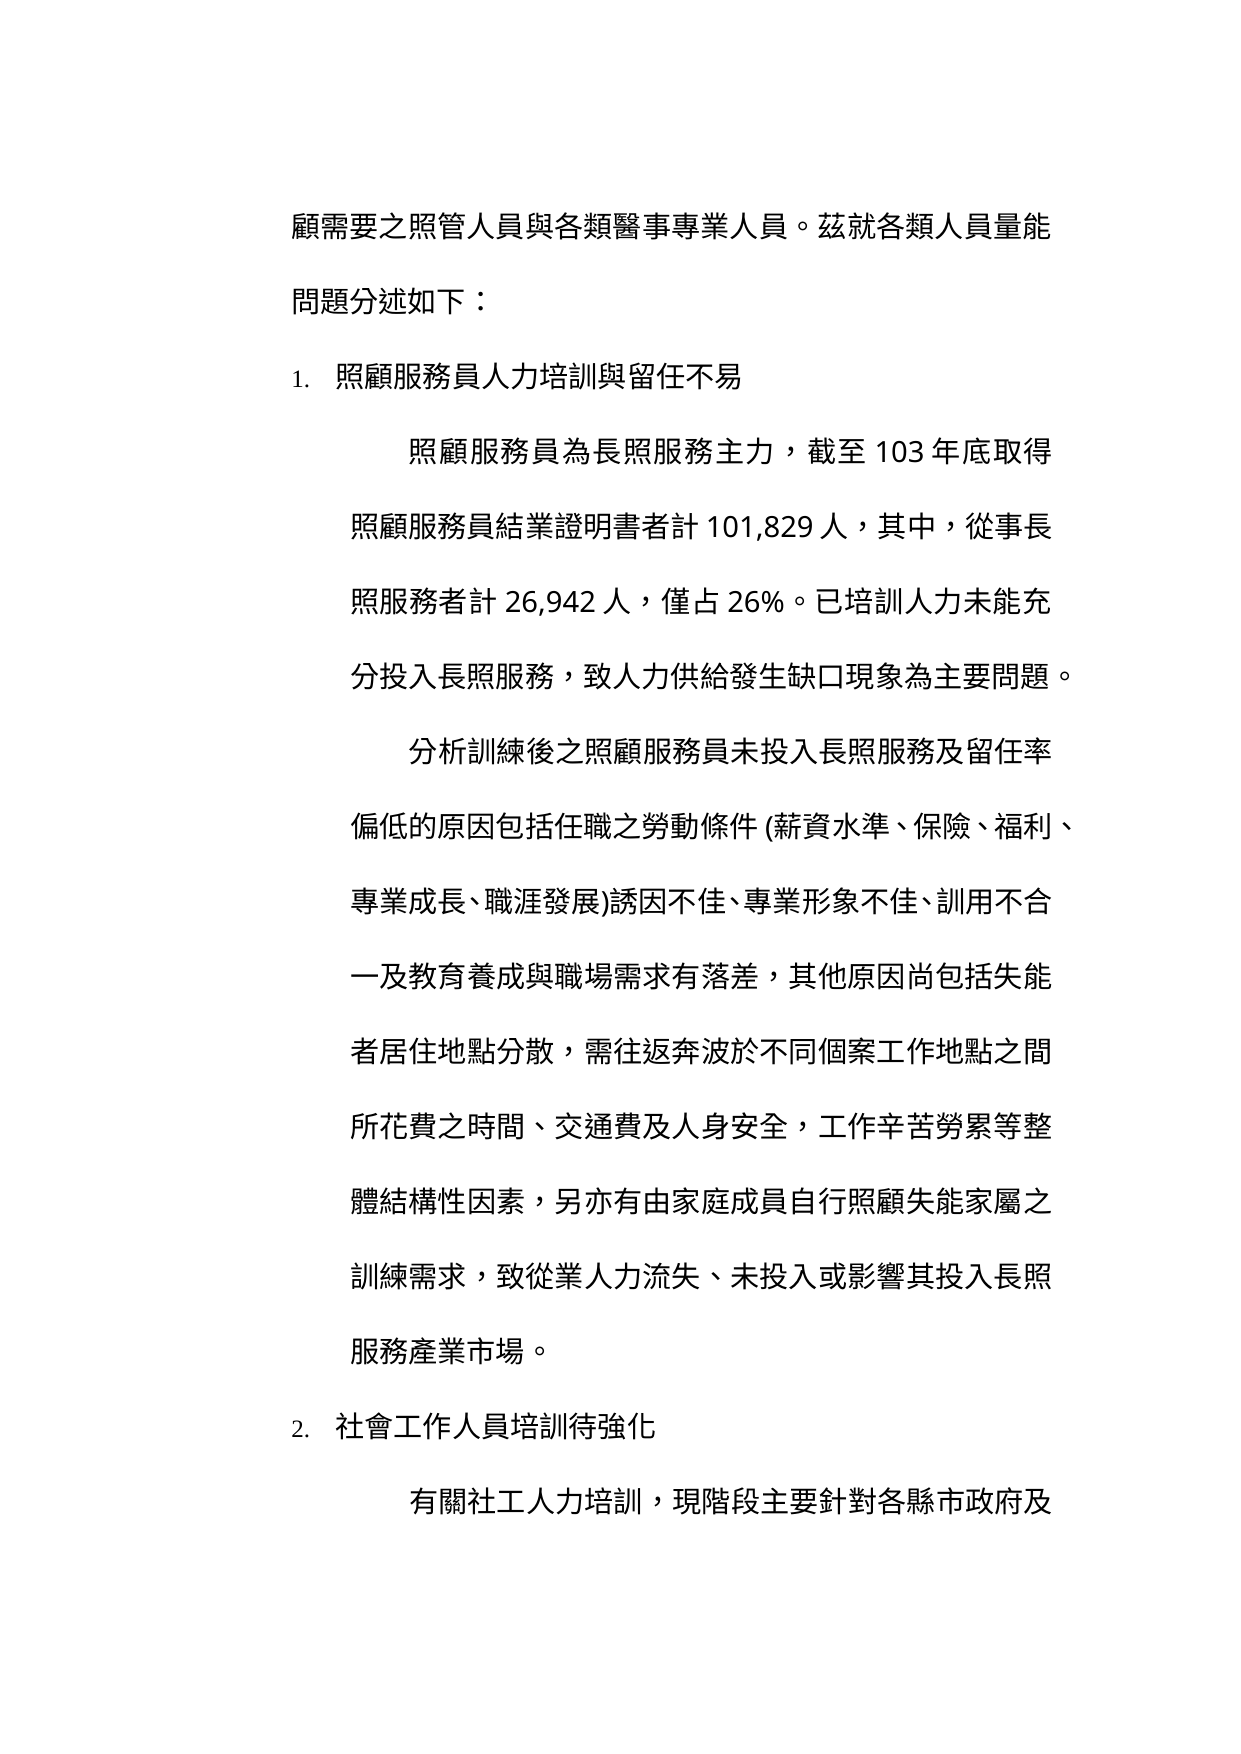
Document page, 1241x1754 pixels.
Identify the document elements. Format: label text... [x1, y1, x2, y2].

list 社會工作人員培訓待強化 [291, 1387, 1053, 1462]
text 分析訓練後之照顧服務員未投入長照服務及留任率偏低的原因包括任職之勞動條件 (薪資水準、保險、福利、專業成長、職涯發展)誘因不佳、專業形象不佳、訓用不合一及教育養成與職場需求有落差，其他原因尚包括失能者居住地點分散，需往返奔波於不同個案工作地點之間所花費之時間、交通費及人身安全，工作辛苦勞累等整體結構性因素，另亦有由家庭成員自行照顧失能家屬之訓練需求，致從業人力流失、未投入或影響其投入長照服務產業市場。 [350, 712, 1053, 1387]
text 照顧服務員為長照服務主力，截至103年底取得照顧服務員結業證明書者計101,829人，其中，從事長照服務者計26,942人，僅占26%。已培訓人力未能充分投入長照服務，致人力供給發生缺口現象為主要問題。 [350, 412, 1053, 712]
text 有關社工人力培訓，現階段主要針對各縣市政府及 [350, 1462, 1053, 1537]
list 照顧服務員人力培訓與留任不易 [291, 337, 1053, 412]
text 顧需要之照管人員與各類醫事專業人員。茲就各類人員量能問題分述如下： [291, 187, 1053, 337]
